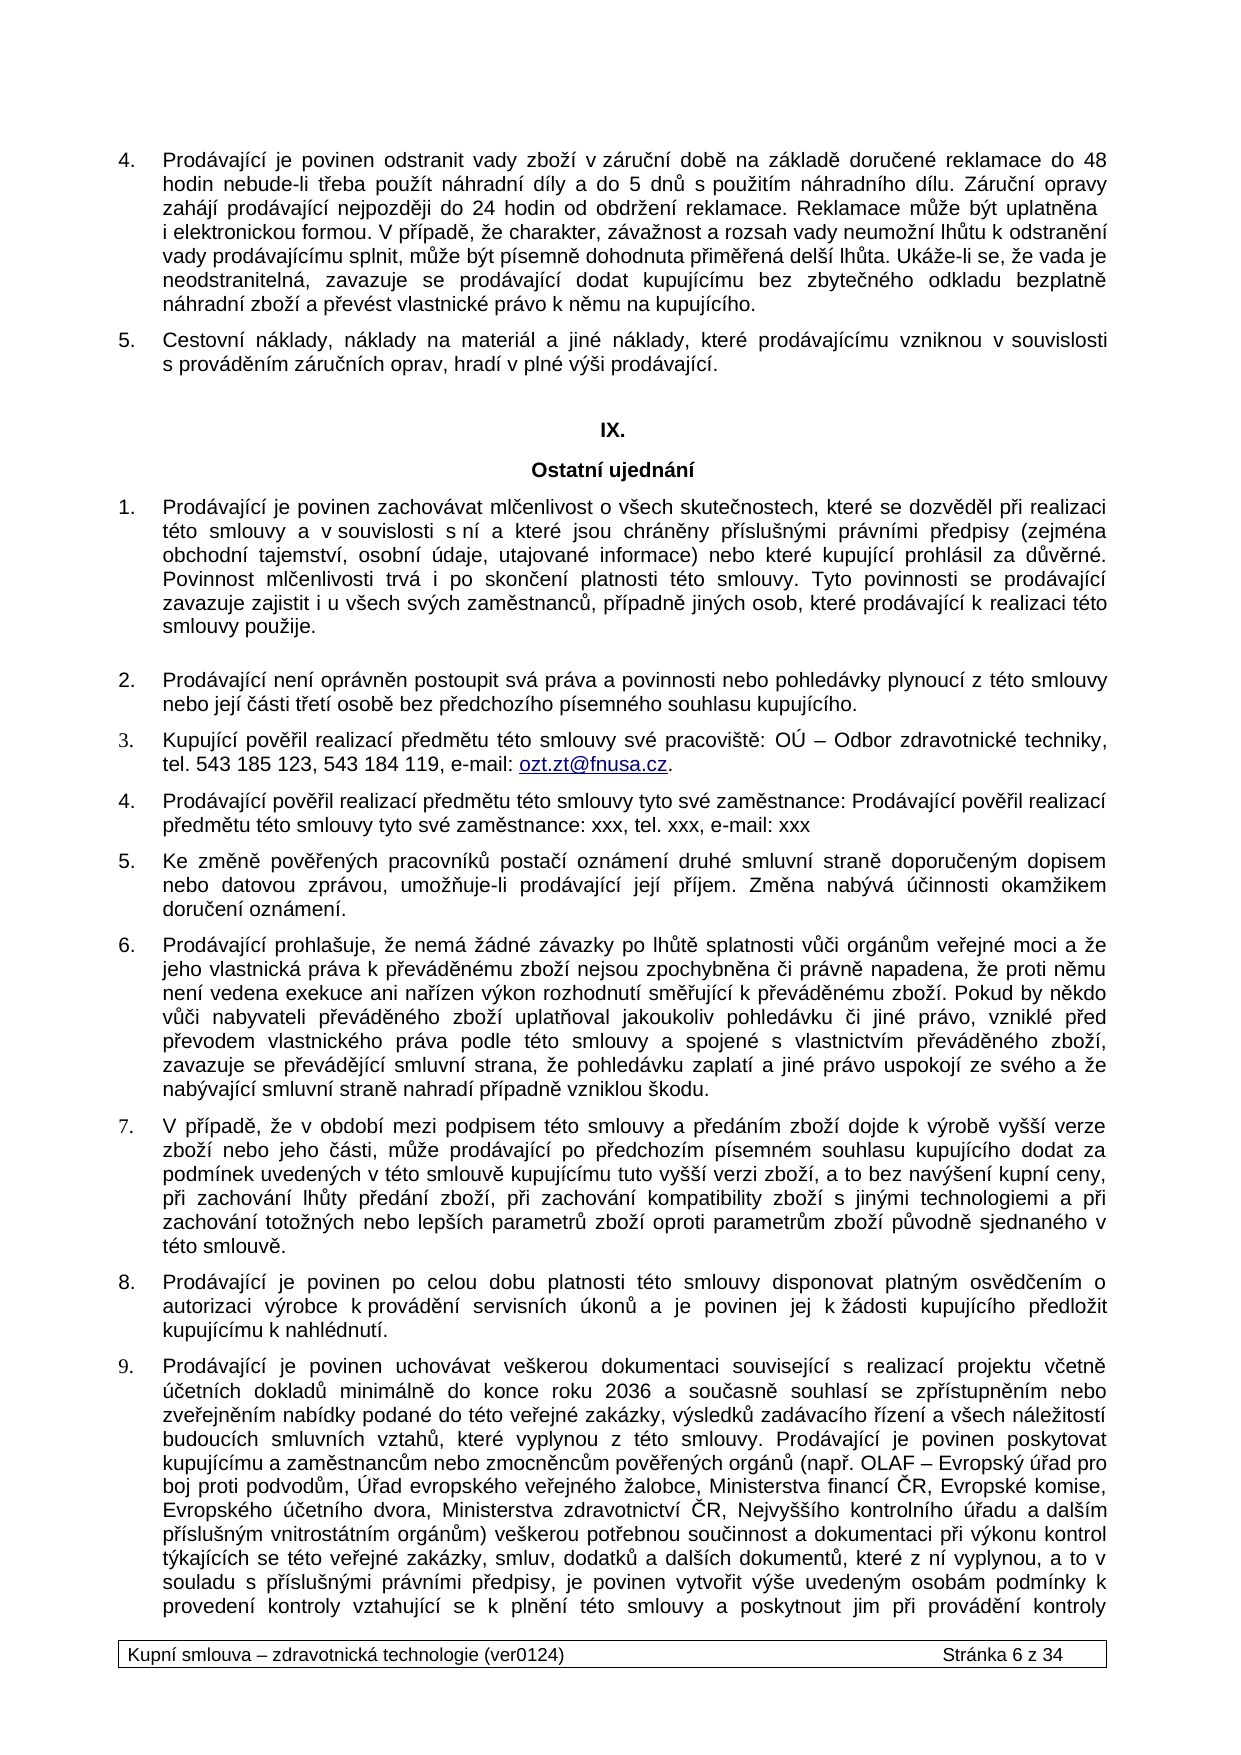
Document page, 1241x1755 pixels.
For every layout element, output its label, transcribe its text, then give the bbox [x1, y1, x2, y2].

text Ostatní ujednání [118, 458, 1107, 482]
list Prodávající je povinen uchovávat veškerou dokumentaci související s realizací projektu včetně účetních dokladů minimálně do konce roku 2036 a současně souhlasí se zpřístupněním nebo zveřejněním nabídky podané do této veřejné zakázky, výsledků zadávacího řízení a všech náležitostí budoucích smluvních vztahů, které vyplynou z této smlouvy. Prodávající je povinen poskytovat kupujícímu a zaměstnancům nebo zmocněncům pověřených orgánů (např. OLAF – Evropský úřad pro boj proti podvodům, Úřad evropského veřejného žalobce, Ministerstva financí ČR, Evropské komise, Evropského účetního dvora, Ministerstva zdravotnictví ČR, Nejvyššího kontrolního úřadu a dalším příslušným vnitrostátním orgánům) veškerou potřebnou součinnost a dokumentaci při výkonu kontrol týkajících se této veřejné zakázky, smluv, dodatků a dalších dokumentů, které z ní vyplynou, a to v souladu s příslušnými právními předpisy, je povinen vytvořit výše uvedeným osobám podmínky k provedení kontroly vztahující se k plnění této smlouvy a poskytnout jim při provádění kontroly [118, 1354, 1107, 1618]
list Prodávající prohlašuje, že nemá žádné závazky po lhůtě splatnosti vůči orgánům veřejné moci a že jeho vlastnická práva k převáděnému zboží nejsou zpochybněna či právně napadena, že proti němu není vedena exekuce ani nařízen výkon rozhodnutí směřující k převáděnému zboží. Pokud by někdo vůči nabyvateli převáděného zboží uplatňoval jakoukoliv pohledávku či jiné právo, vzniklé před převodem vlastnického práva podle této smlouvy a spojené s vlastnictvím převáděného zboží, zavazuje se převádějící smluvní strana, že pohledávku zaplatí a jiné právo uspokojí ze svého a že nabývající smluvní straně nahradí případně vzniklou škodu. [118, 933, 1107, 1101]
list Ke změně pověřených pracovníků postačí oznámení druhé smluvní straně doporučeným dopisem nebo datovou zprávou, umožňuje-li prodávající její příjem. Změna nabývá účinnosti okamžikem doručení oznámení. [118, 849, 1107, 921]
list Prodávající pověřil realizací předmětu této smlouvy tyto své zaměstnance: Prodávající pověřil realizací předmětu této smlouvy tyto své zaměstnance: xxx, tel. xxx, e-mail: xxx [118, 788, 1107, 836]
list V případě, že v období mezi podpisem této smlouvy a předáním zboží dojde k výrobě vyšší verze zboží nebo jeho části, může prodávající po předchozím písemném souhlasu kupujícího dodat za podmínek uvedených v této smlouvě kupujícímu tuto vyšší verzi zboží, a to bez navýšení kupní ceny, při zachování lhůty předání zboží, při zachování kompatibility zboží s jinými technologiemi a při zachování totožných nebo lepších parametrů zboží oproti parametrům zboží původně sjednaného v této smlouvě. [118, 1113, 1107, 1257]
text IX. [118, 417, 1107, 441]
list Cestovní náklady, náklady na materiál a jiné náklady, které prodávajícímu vzniknou v souvislosti s prováděním záručních oprav, hradí v plné výši prodávající. [118, 328, 1107, 376]
list Kupující pověřil realizací předmětu této smlouvy své pracoviště: OÚ – Odbor zdravotnické techniky, tel. 543 185 123, 543 184 119, e-mail: ozt.zt@fnusa.cz. [118, 728, 1107, 776]
list Prodávající je povinen po celou dobu platnosti této smlouvy disponovat platným osvědčením o autorizaci výrobce k provádění servisních úkonů a je povinen jej k žádosti kupujícího předložit kupujícímu k nahlédnutí. [118, 1270, 1107, 1342]
list Prodávající je povinen zachovávat mlčenlivost o všech skutečnostech, které se dozvěděl při realizaci této smlouvy a v souvislosti s ní a které jsou chráněny příslušnými právními předpisy (zejména obchodní tajemství, osobní údaje, utajované informace) nebo které kupující prohlásil za důvěrné. Povinnost mlčenlivosti trvá i po skončení platnosti této smlouvy. Tyto povinnosti se prodávající zavazuje zajistit i u všech svých zaměstnanců, případně jiných osob, které prodávající k realizaci této smlouvy použije. [118, 494, 1107, 638]
list Prodávající není oprávněn postoupit svá práva a povinnosti nebo pohledávky plynoucí z této smlouvy nebo její části třetí osobě bez předchozího písemného souhlasu kupujícího. [118, 667, 1107, 715]
list Prodávající je povinen odstranit vady zboží v záruční době na základě doručené reklamace do 48 hodin nebude-li třeba použít náhradní díly a do 5 dnů s použitím náhradního dílu. Záruční opravy zahájí prodávající nejpozději do 24 hodin od obdržení reklamace. Reklamace může být uplatněna i elektronickou formou. V případě, že charakter, závažnost a rozsah vady neumožní lhůtu k odstranění vady prodávajícímu splnit, může být písemně dohodnuta přiměřená delší lhůta. Ukáže-li se, že vada je neodstranitelná, zavazuje se prodávající dodat kupujícímu bez zbytečného odkladu bezplatně náhradní zboží a převést vlastnické právo k němu na kupujícího. [118, 148, 1107, 315]
